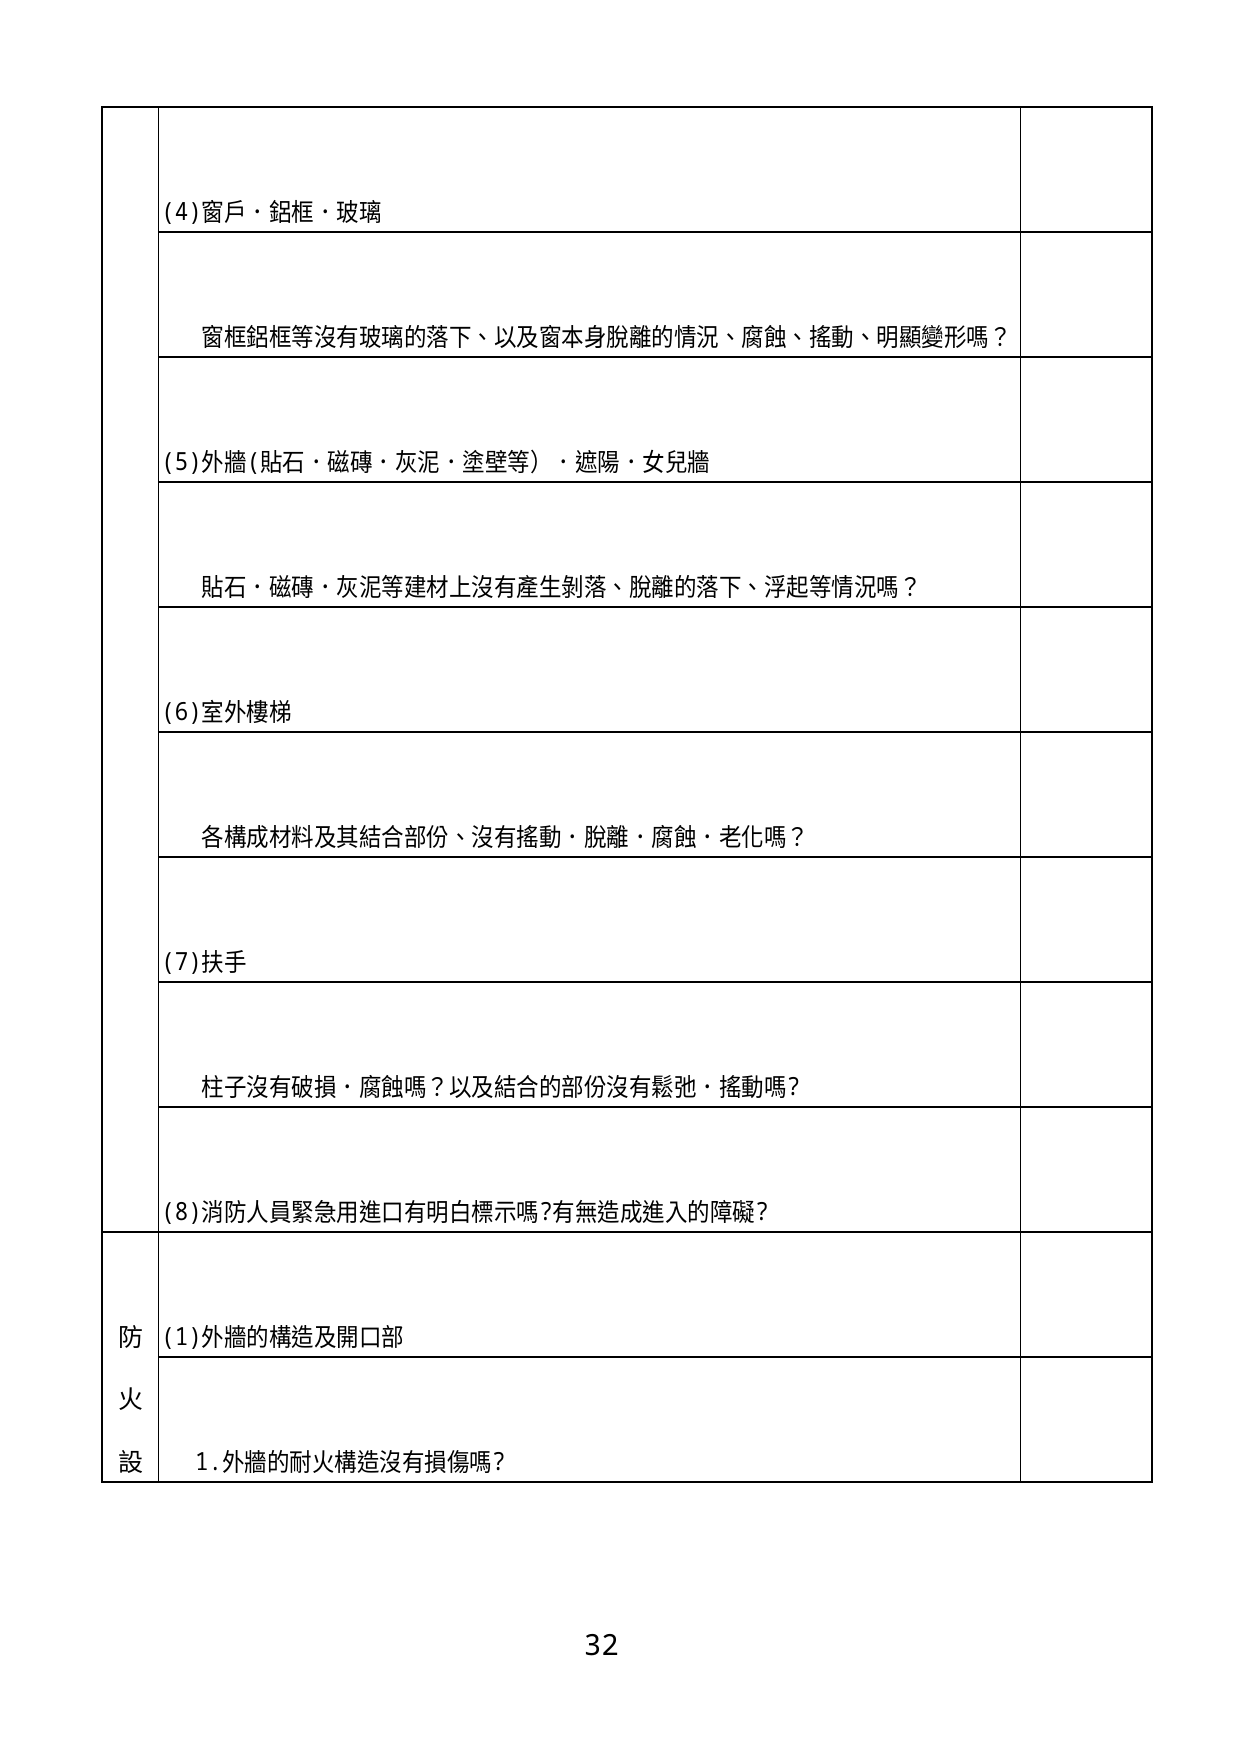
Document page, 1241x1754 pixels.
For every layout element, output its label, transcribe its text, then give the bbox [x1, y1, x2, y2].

table_cell [1021, 1233, 1151, 1356]
table_cell 各構成材料及其結合部份、沒有搖動．脫離．腐蝕．老化嗎？ [159, 733, 1020, 856]
table_cell [1021, 858, 1151, 981]
table_cell 防 火 設 [103, 1233, 158, 1481]
table_cell [1021, 733, 1151, 856]
table_cell 柱子沒有破損．腐蝕嗎？以及結合的部份沒有鬆弛．搖動嗎? [159, 983, 1020, 1106]
table_cell 貼石．磁磚．灰泥等建材上沒有產生剝落、脫離的落下、浮起等情況嗎？ [159, 483, 1020, 606]
table_cell [1021, 1108, 1151, 1231]
table_cell (7)扶手 [159, 858, 1020, 981]
table_cell (5)外牆(貼石．磁磚．灰泥．塗壁等）．遮陽．女兒牆 [159, 358, 1020, 481]
table_cell [1021, 358, 1151, 481]
table_cell [1021, 108, 1151, 231]
table_cell [1021, 1358, 1151, 1481]
table_cell (8)消防人員緊急用進口有明白標示嗎?有無造成進入的障礙? [159, 1108, 1020, 1231]
table_cell [103, 108, 158, 1231]
table_cell [1021, 483, 1151, 606]
table_cell [1021, 233, 1151, 356]
table_cell 1.外牆的耐火構造沒有損傷嗎? [159, 1358, 1020, 1481]
table_cell (1)外牆的構造及開口部 [159, 1233, 1020, 1356]
table_cell (4)窗戶．鋁框．玻璃 [159, 108, 1020, 231]
table_cell 窗框鋁框等沒有玻璃的落下、以及窗本身脫離的情況、腐蝕、搖動、明顯變形嗎？ [159, 233, 1020, 356]
table_cell [1021, 608, 1151, 731]
table_cell [1021, 983, 1151, 1106]
table_cell (6)室外樓梯 [159, 608, 1020, 731]
